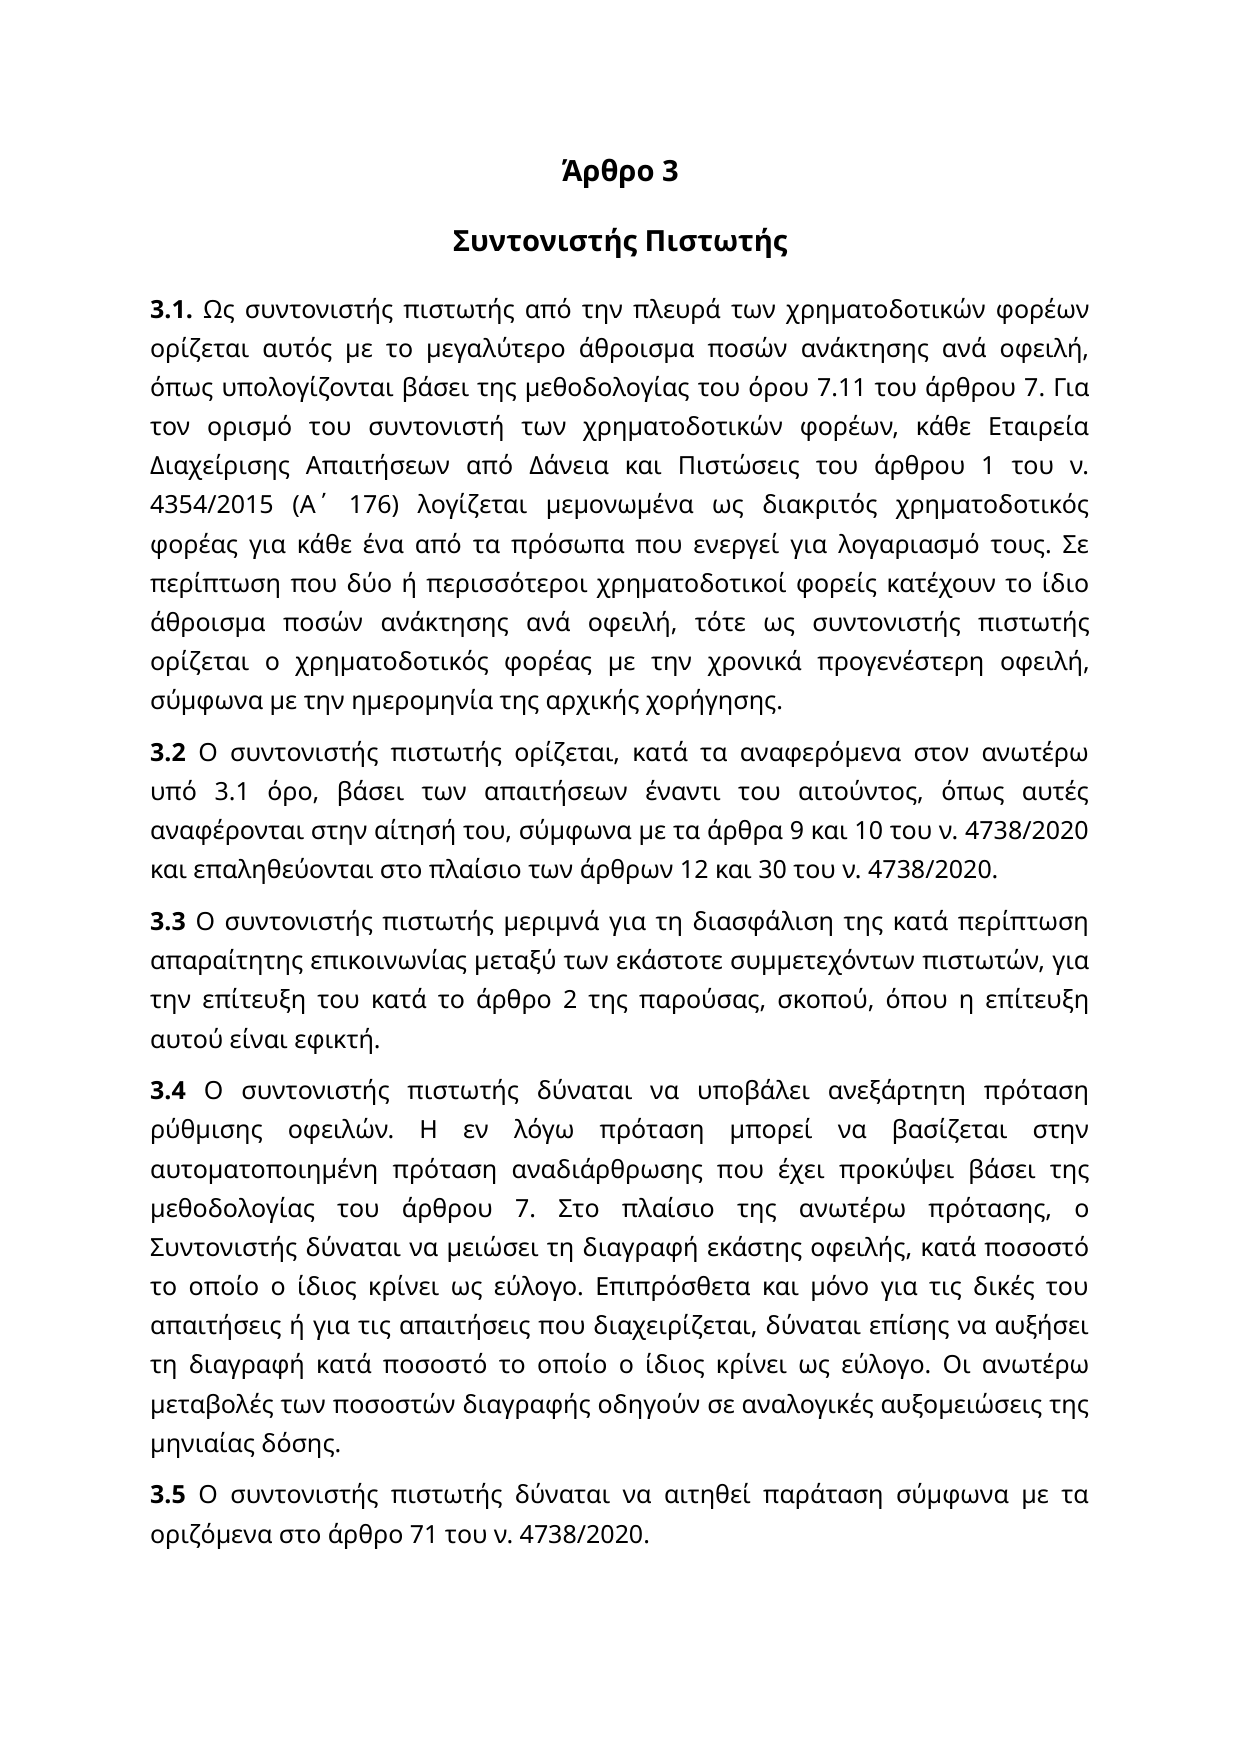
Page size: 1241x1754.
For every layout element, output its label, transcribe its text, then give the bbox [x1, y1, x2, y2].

text 3.2 Ο συντονιστής πιστωτής ορίζεται, κατά τα αναφερόμενα στον ανωτέρω υπό 3.1 όρο, βάσει των απαιτήσεων έναντι του αιτούντος, όπως αυτές αναφέρονται στην αίτησή του, σύμφωνα με τα άρθρα 9 και 10 του ν. 4738/2020 και επαληθεύονται στο πλαίσιο των άρθρων 12 και 30 του ν. 4738/2020. [150, 734, 1090, 886]
text 3.3 Ο συντονιστής πιστωτής μεριμνά για τη διασφάλιση της κατά περίπτωση απαραίτητης επικοινωνίας μεταξύ των εκάστοτε συμμετεχόντων πιστωτών, για την επίτευξη του κατά το άρθρο 2 της παρούσας, σκοπού, όπου η επίτευξη αυτού είναι εφικτή. [150, 904, 1090, 1055]
text 3.1. Ως συντονιστής πιστωτής από την πλευρά των χρηματοδοτικών φορέων ορίζεται αυτός με το μεγαλύτερο άθροισμα ποσών ανάκτησης ανά οφειλή, όπως υπολογίζονται βάσει της μεθοδολογίας του όρου 7.11 του άρθρου 7. Για τον ορισμό του συντονιστή των χρηματοδοτικών φορέων, κάθε Εταιρεία Διαχείρισης Απαιτήσεων από Δάνεια και Πιστώσεις του άρθρου 1 του ν. 4354/2015 (Α΄ 176) λογίζεται μεμονωμένα ως διακριτός χρηματοδοτικός φορέας για κάθε ένα από τα πρόσωπα που ενεργεί για λογαριασμό τους. Σε περίπτωση που δύο ή περισσότεροι χρηματοδοτικοί φορείς κατέχουν το ίδιο άθροισμα ποσών ανάκτησης ανά οφειλή, τότε ως συντονιστής πιστωτής ορίζεται ο χρηματοδοτικός φορέας με την χρονικά προγενέστερη οφειλή, σύμφωνα με την ημερομηνία της αρχικής χορήγησης. [150, 291, 1090, 717]
subtitle Άρθρο 3 [150, 150, 1090, 190]
text 3.4 Ο συντονιστής πιστωτής δύναται να υποβάλει ανεξάρτητη πρόταση ρύθμισης οφειλών. Η εν λόγω πρόταση μπορεί να βασίζεται στην αυτοματοποιημένη πρόταση αναδιάρθρωσης που έχει προκύψει βάσει της μεθοδολογίας του άρθρου 7. Στο πλαίσιο της ανωτέρω πρότασης, ο Συντονιστής δύναται να μειώσει τη διαγραφή εκάστης οφειλής, κατά ποσοστό το οποίο ο ίδιος κρίνει ως εύλογο. Επιπρόσθετα και μόνο για τις δικές του απαιτήσεις ή για τις απαιτήσεις που διαχειρίζεται, δύναται επίσης να αυξήσει τη διαγραφή κατά ποσοστό το οποίο ο ίδιος κρίνει ως εύλογο. Οι ανωτέρω μεταβολές των ποσοστών διαγραφής οδηγούν σε αναλογικές αυξομειώσεις της μηνιαίας δόσης. [150, 1073, 1090, 1459]
text 3.5 Ο συντονιστής πιστωτής δύναται να αιτηθεί παράταση σύμφωνα με τα οριζόμενα στο άρθρο 71 του ν. 4738/2020. [150, 1477, 1090, 1550]
subtitle Συντονιστής Πιστωτής [150, 221, 1090, 260]
